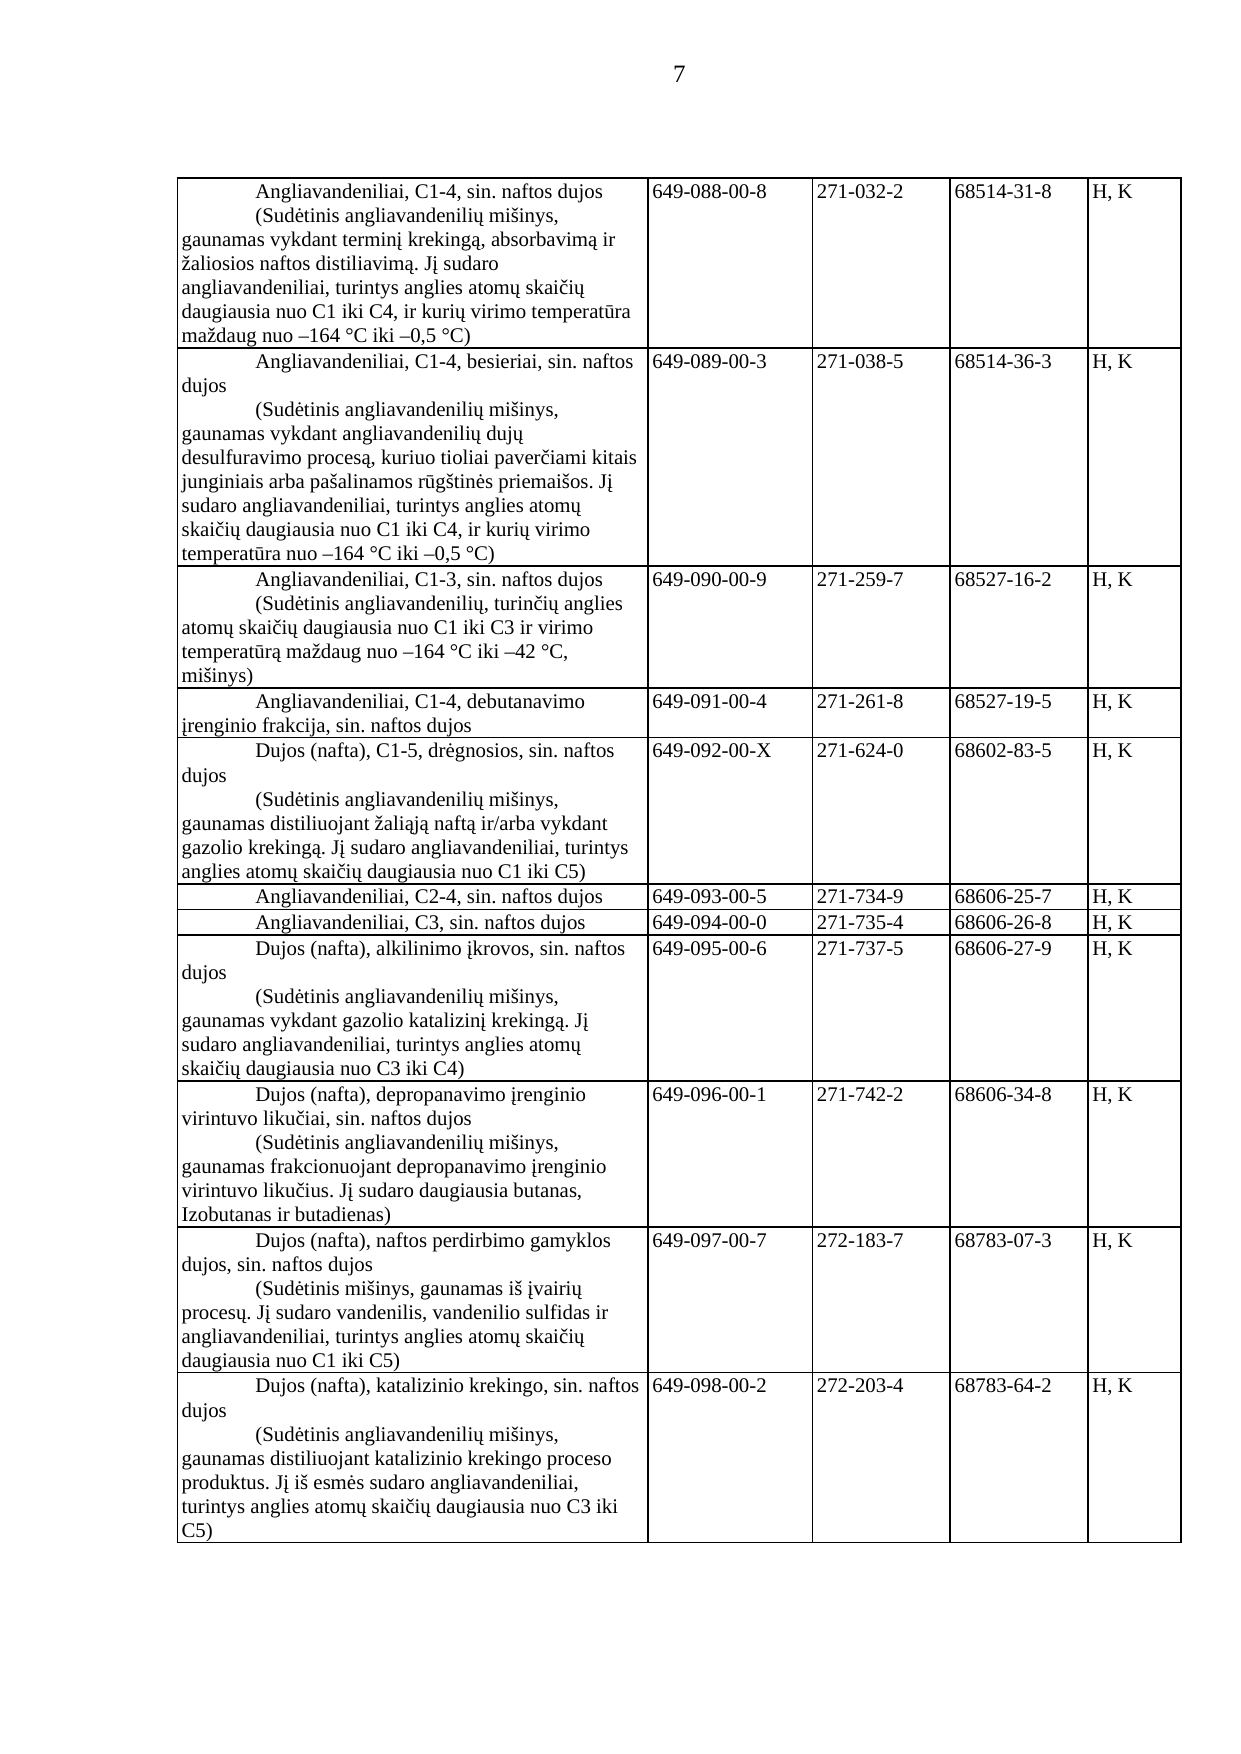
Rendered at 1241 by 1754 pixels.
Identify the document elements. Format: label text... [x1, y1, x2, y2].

table_cell 271-737-5 [813, 936, 949, 1080]
table_cell H, K [1089, 738, 1180, 883]
table_cell 271-259-7 [813, 567, 949, 687]
table_cell 649-098-00-2 [649, 1373, 812, 1542]
table_cell 68602-83-5 [951, 738, 1087, 883]
table_cell 271-742-2 [813, 1082, 949, 1226]
table_cell H, K [1089, 349, 1180, 565]
table_cell 68606-34-8 [951, 1082, 1087, 1226]
table_cell H, K [1089, 179, 1180, 347]
table_cell 649-096-00-1 [649, 1082, 812, 1226]
table_cell 271-261-8 [813, 689, 949, 737]
table_cell 271-624-0 [813, 738, 949, 883]
table_cell 68527-19-5 [951, 689, 1087, 737]
table_cell 649-097-00-7 [649, 1228, 812, 1372]
table_cell 649-090-00-9 [649, 567, 812, 687]
table_cell 649-092-00-X [649, 738, 812, 883]
table_cell 68514-36-3 [951, 349, 1087, 565]
table_cell 272-183-7 [813, 1228, 949, 1372]
table_cell 68527-16-2 [951, 567, 1087, 687]
table_cell 271-038-5 [813, 349, 949, 565]
table_cell H, K [1089, 567, 1180, 687]
table_cell 649-091-00-4 [649, 689, 812, 737]
table_cell H, K [1089, 689, 1180, 737]
table_cell H, K [1089, 1082, 1180, 1226]
table_cell H, K [1089, 1373, 1180, 1542]
table_cell 68783-64-2 [951, 1373, 1087, 1542]
table_cell H, K [1089, 936, 1180, 1080]
table_cell H, K [1089, 1228, 1180, 1372]
table_cell 649-088-00-8 [649, 179, 812, 347]
table_cell 68606-27-9 [951, 936, 1087, 1080]
table_cell 649-095-00-6 [649, 936, 812, 1080]
table_cell 68514-31-8 [951, 179, 1087, 347]
table_cell 68783-07-3 [951, 1228, 1087, 1372]
table_cell 271-032-2 [813, 179, 949, 347]
table_cell 272-203-4 [813, 1373, 949, 1542]
table_cell 649-089-00-3 [649, 349, 812, 565]
